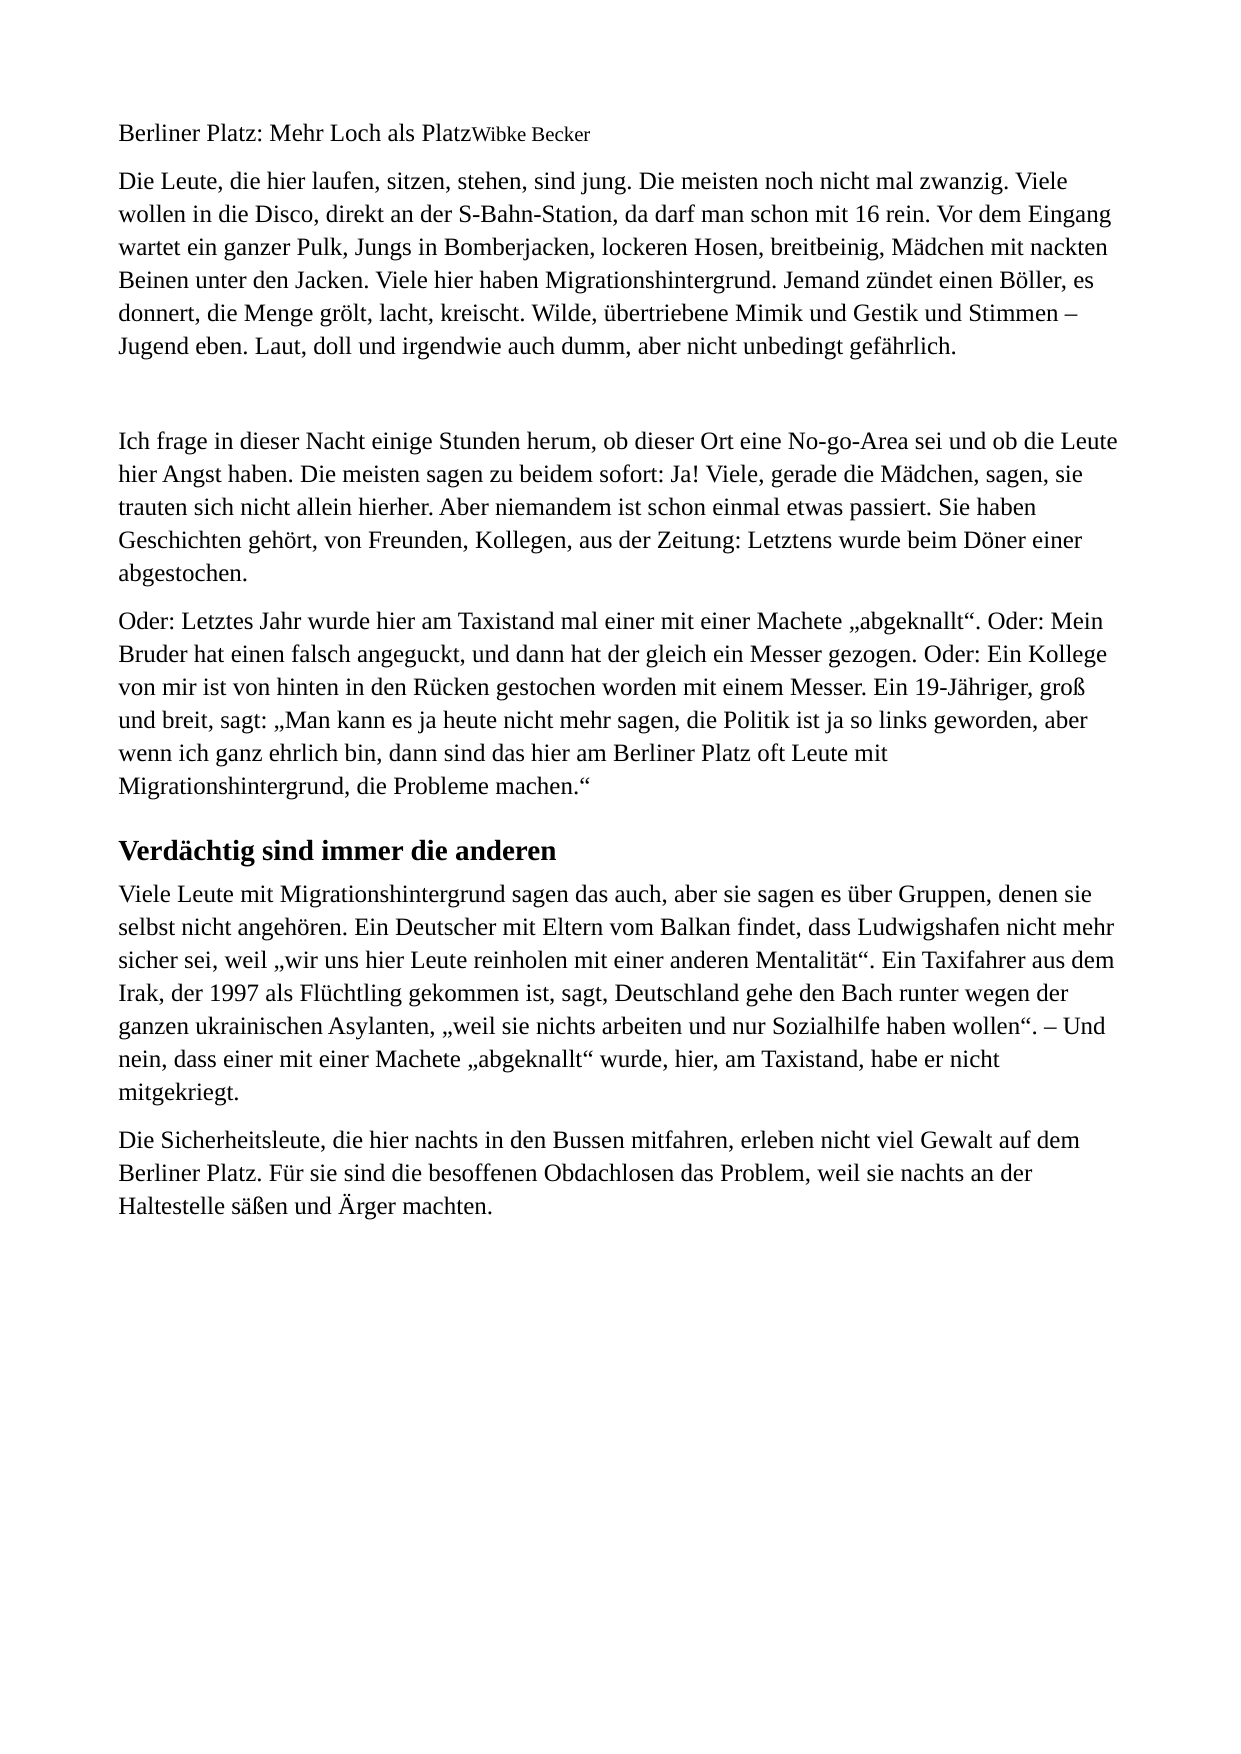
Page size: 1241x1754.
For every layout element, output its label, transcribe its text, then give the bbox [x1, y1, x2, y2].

text Viele Leute mit Migrationshintergrund sagen das auch, aber sie sagen es über Gruppen, denen sie selbst nicht angehören. Ein Deutscher mit Eltern vom Balkan findet, dass Ludwigshafen nicht mehr sicher sei, weil „wir uns hier Leute reinholen mit einer anderen Mentalität“. Ein Taxifahrer aus dem Irak, der 1997 als Flüchtling gekommen ist, sagt, Deutschland gehe den Bach runter wegen der ganzen ukrainischen Asylanten, „weil sie nichts arbeiten und nur Sozialhilfe haben wollen“. – Und nein, dass einer mit einer Machete „abgeknallt“ wurde, hier, am Taxistand, habe er nicht mitgekriegt. [118, 879, 1122, 1106]
text Ich frage in dieser Nacht einige Stunden herum, ob dieser Ort eine No-go-Area sei und ob die Leute hier Angst haben. Die meisten sagen zu beidem sofort: Ja! Viele, gerade die Mädchen, sagen, sie trauten sich nicht allein hierher. Aber niemandem ist schon einmal etwas passiert. Sie haben Geschichten gehört, von Freunden, Kollegen, aus der Zeitung: Letztens wurde beim Döner einer abgestochen. [118, 426, 1122, 587]
text Oder: Letztes Jahr wurde hier am Taxistand mal einer mit einer Machete „abgeknallt“. Oder: Mein Bruder hat einen falsch angeguckt, und dann hat der gleich ein Messer gezogen. Oder: Ein Kollege von mir ist von hinten in den Rücken gestochen worden mit einem Messer. Ein 19-Jähriger, groß und breit, sagt: „Man kann es ja heute nicht mehr sagen, die Politik ist ja so links geworden, aber wenn ich ganz ehrlich bin, dann sind das hier am Berliner Platz oft Leute mit Migrationshintergrund, die Probleme machen.“ [118, 606, 1122, 799]
text Berliner Platz: Mehr Loch als PlatzWibke Becker [118, 118, 1122, 147]
text Die Sicherheitsleute, die hier nachts in den Bussen mitfahren, erleben nicht viel Gewalt auf dem Berliner Platz. Für sie sind die besoffenen Obdachlosen das Problem, weil sie nachts an der Haltestelle säßen und Ärger machten. [118, 1125, 1122, 1219]
subtitle Verdächtig sind immer die anderen [118, 833, 1122, 867]
text Die Leute, die hier laufen, sitzen, stehen, sind jung. Die meisten noch nicht mal zwanzig. Viele wollen in die Disco, direkt an der S-Bahn-Station, da darf man schon mit 16 rein. Vor dem Eingang wartet ein ganzer Pulk, Jungs in Bomberjacken, lockeren Hosen, breitbeinig, Mädchen mit nackten Beinen unter den Jacken. Viele hier haben Migrationshintergrund. Jemand zündet einen Böller, es donnert, die Menge grölt, lacht, kreischt. Wilde, übertriebene Mimik und Gestik und Stimmen – Jugend eben. Laut, doll und irgendwie auch dumm, aber nicht unbedingt gefährlich. [118, 166, 1122, 359]
